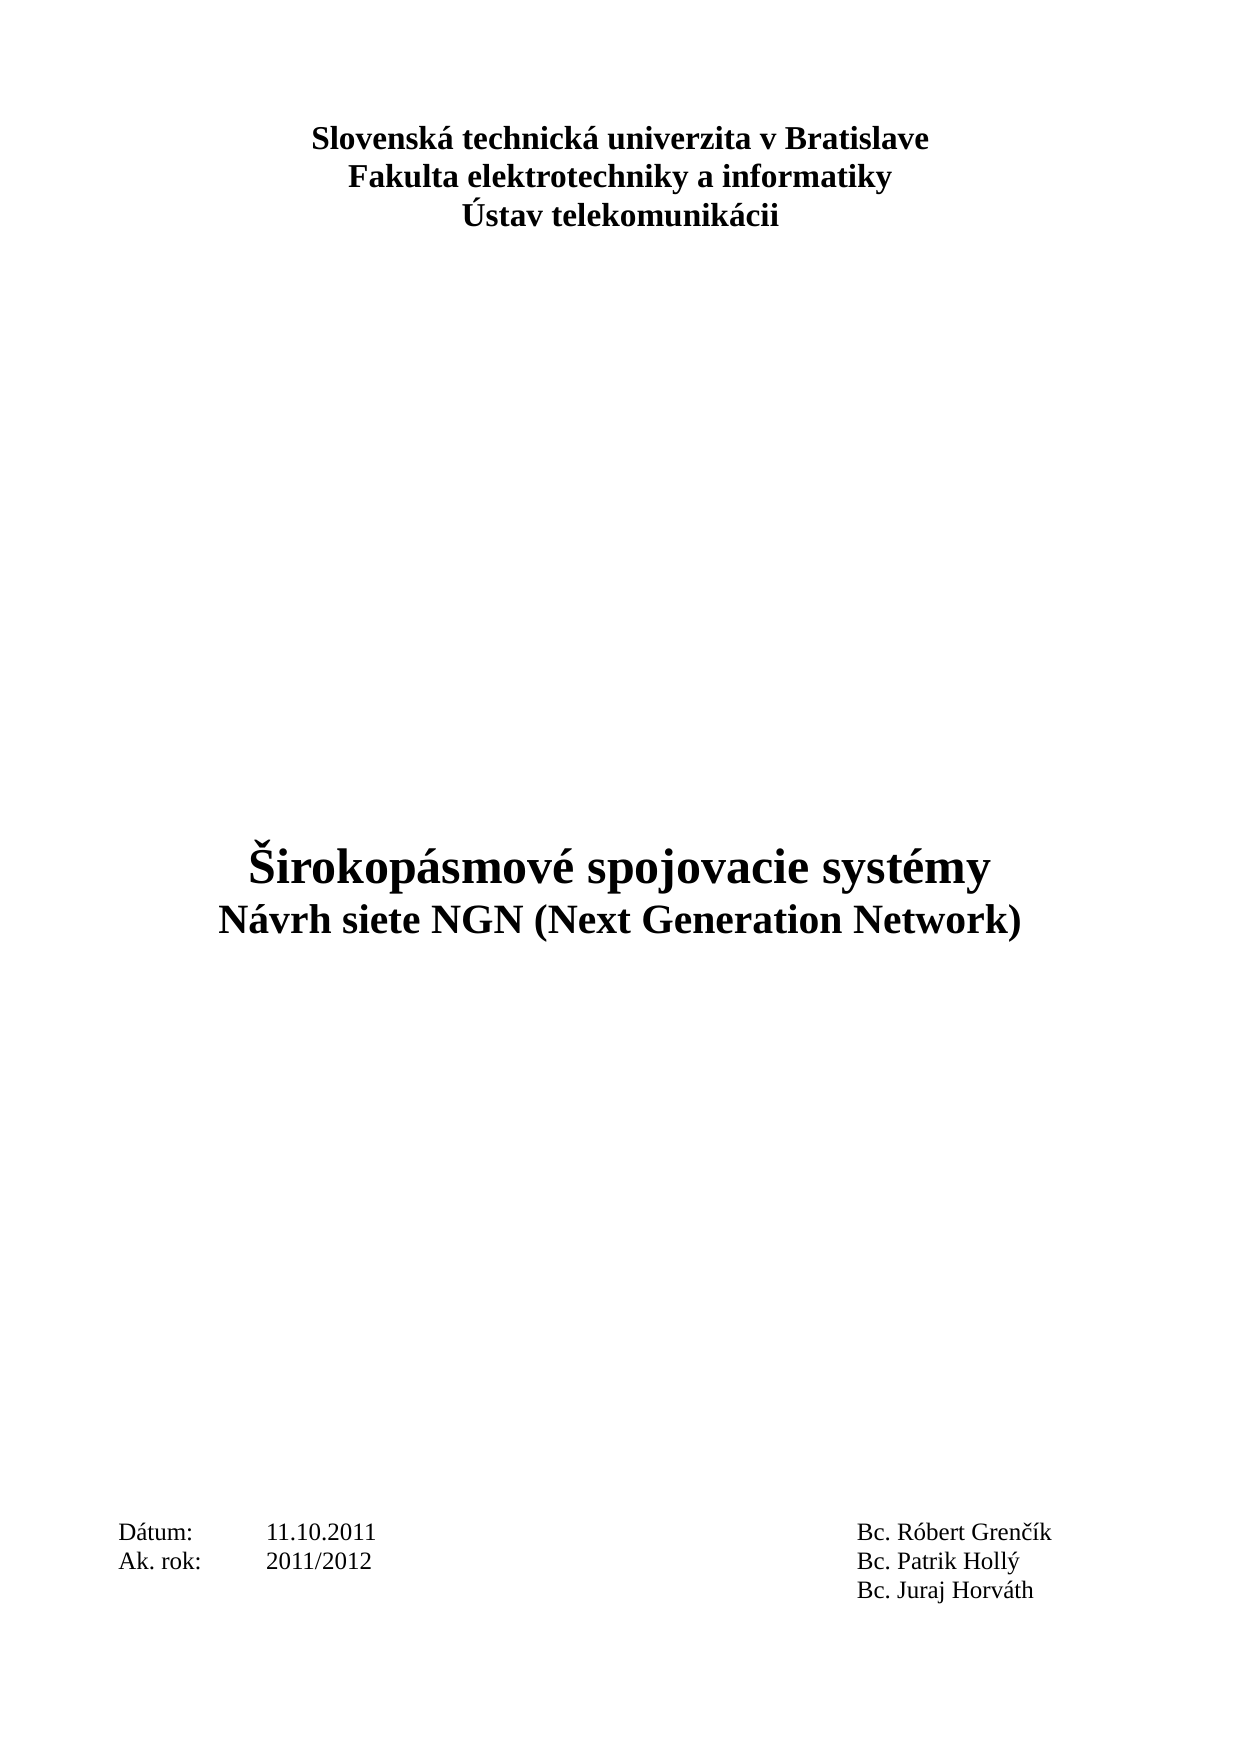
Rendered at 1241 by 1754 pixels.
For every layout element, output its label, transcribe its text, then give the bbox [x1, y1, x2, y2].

text Ústav telekomunikácii [118, 195, 1122, 233]
text Dátum: 11.10.2011 Bc. Róbert Grenčík [118, 1517, 1122, 1546]
text Širokopásmové spojovacie systémy [118, 837, 1122, 894]
text Fakulta elektrotechniky a informatiky [118, 156, 1122, 195]
text Slovenská technická univerzita v Bratislave [118, 118, 1122, 156]
text Návrh siete NGN (Next Generation Network) [118, 894, 1122, 942]
text Bc. Juraj Horváth [118, 1575, 1122, 1603]
text Ak. rok: 2011/2012 Bc. Patrik Hollý [118, 1546, 1122, 1575]
